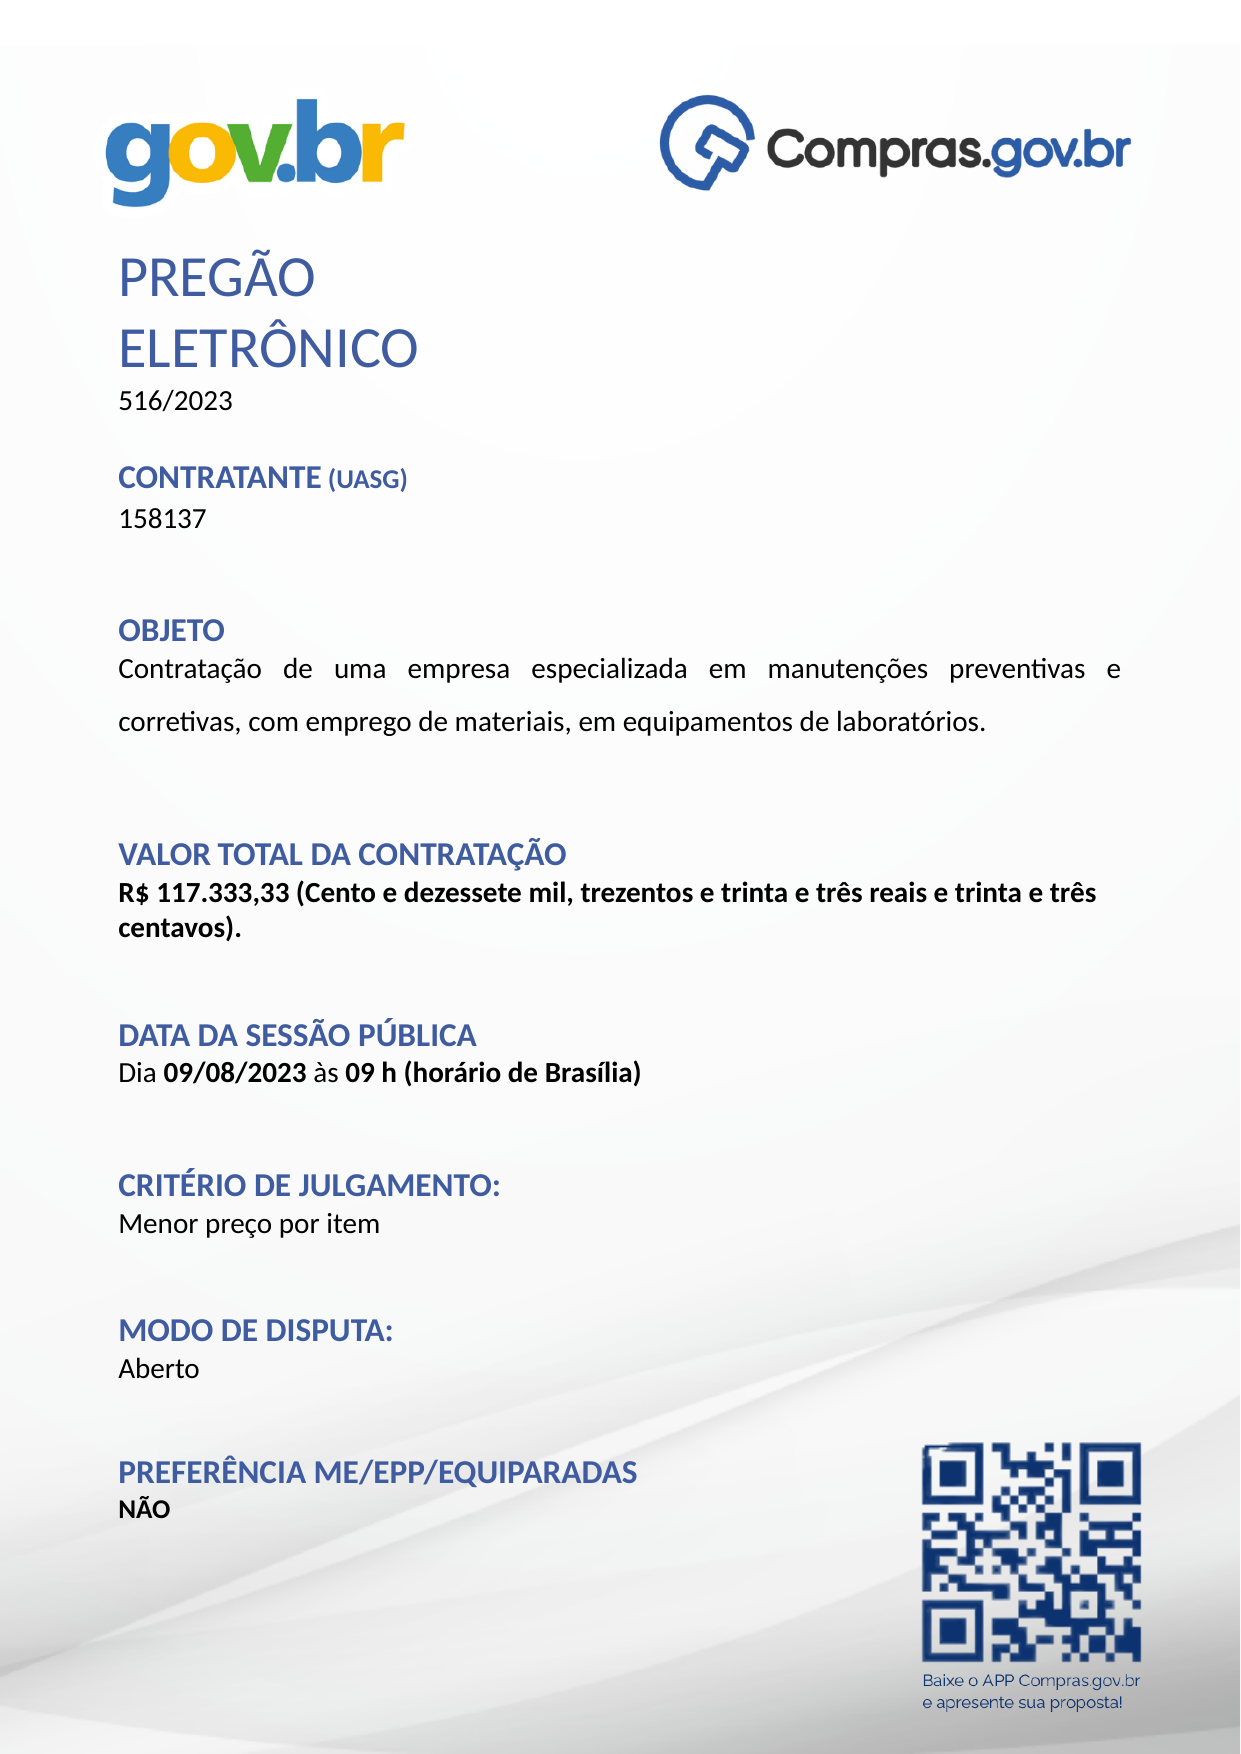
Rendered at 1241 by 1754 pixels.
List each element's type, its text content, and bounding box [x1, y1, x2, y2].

text CONTRATANTE (UASG) [118, 456, 1122, 497]
text 158137 [118, 500, 1122, 536]
text PREGÃO [118, 239, 1122, 311]
text Contratação de uma empresa especializada em manutenções preventivas e corretivas, com emprego de materiais, em equipamentos de laboratórios. [118, 650, 1122, 739]
text Aberto [118, 1350, 1122, 1385]
text Menor preço por item [118, 1205, 1122, 1240]
text Dia 09/08/2023 às 09 h (horário de Brasília) [118, 1054, 1122, 1090]
text Modo de disputa: [118, 1309, 1122, 1350]
text R$ 117.333,33 (Cento e dezessete mil, trezentos e trinta e três reais e trinta e três centavos). [118, 874, 1122, 945]
text VALOR TOTAL DA CONTRATAÇÃO [118, 833, 1122, 874]
text Critério de Julgamento: [118, 1164, 1122, 1205]
text NÃO [118, 1492, 1122, 1525]
picture [0, 44, 1241, 1754]
text PREFERÊNCIA ME/EPP/EQUIPARADAS [118, 1451, 1122, 1492]
text OBJETO [118, 609, 1122, 650]
text DATA DA SESSÃO PÚBLICA [118, 1014, 1122, 1054]
text 516/2023 [118, 382, 1122, 417]
text ELETRÔNICO [118, 311, 1122, 382]
